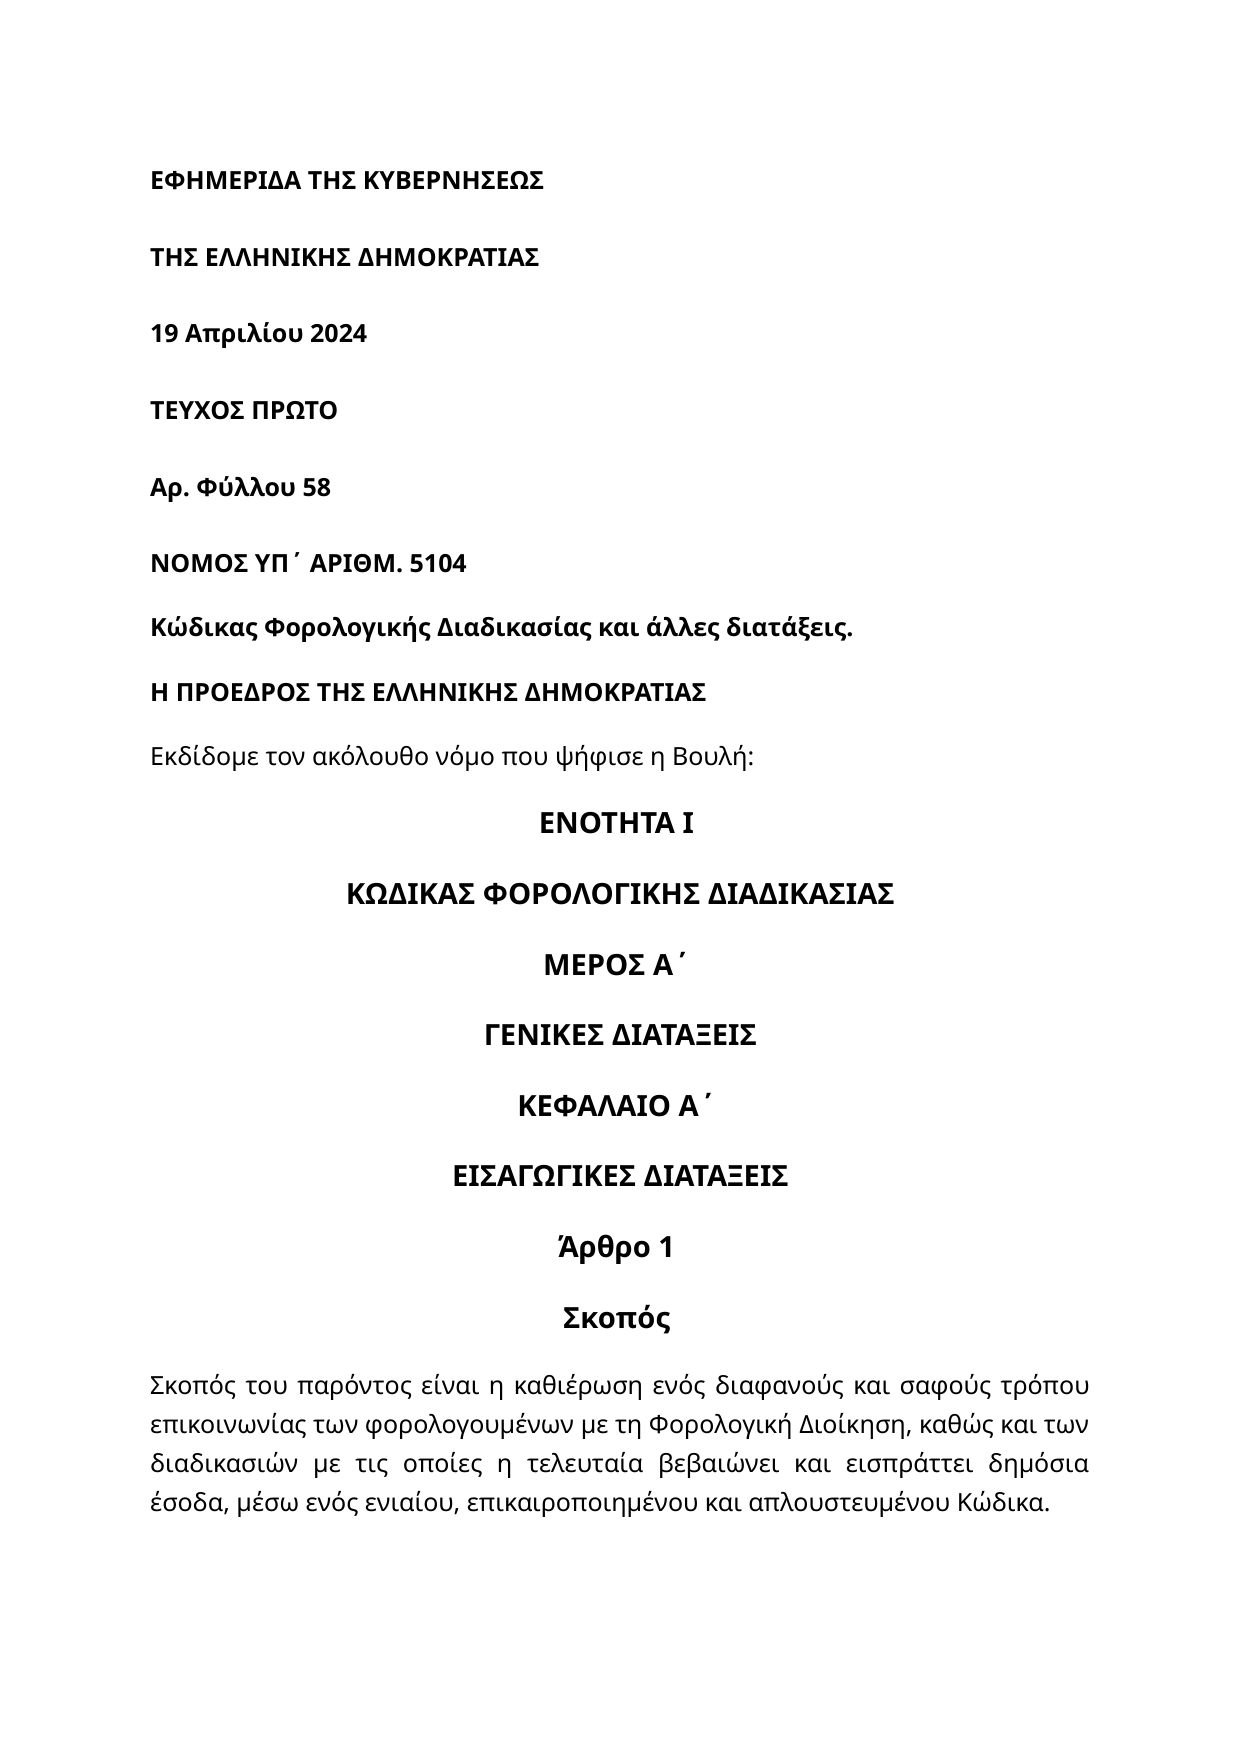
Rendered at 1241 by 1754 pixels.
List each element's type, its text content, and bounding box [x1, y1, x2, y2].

text Κώδικας Φορολογικής Διαδικασίας και άλλες διατάξεις. [150, 610, 1090, 644]
subtitle ΕΝΟΤΗΤΑ Ι [150, 802, 1090, 842]
title Αρ. Φύλλου 58 [150, 469, 1090, 503]
subtitle Άρθρο 1 [150, 1226, 1090, 1266]
title ΤΗΣ ΕΛΛΗΝΙΚΗΣ ΔΗΜΟΚΡΑΤΙΑΣ [150, 239, 1090, 273]
text ΝΟΜΟΣ ΥΠ΄ ΑΡΙΘΜ. 5104 [150, 546, 1090, 580]
subtitle ΜΕΡΟΣ Α΄ [150, 944, 1090, 983]
subtitle ΓΕΝΙΚΕΣ ΔΙΑΤΑΞΕΙΣ [150, 1014, 1090, 1054]
subtitle ΚΩΔΙΚΑΣ ΦΟΡΟΛΟΓΙΚΗΣ ΔΙΑΔΙΚΑΣΙΑΣ [150, 873, 1090, 913]
title ΕΦΗΜΕΡΙΔΑ ΤΗΣ ΚΥΒΕΡΝΗΣΕΩΣ [150, 162, 1090, 197]
text Η ΠΡΟΕΔΡΟΣ ΤΗΣ ΕΛΛΗΝΙΚΗΣ ΔΗΜΟΚΡΑΤΙΑΣ [150, 674, 1090, 708]
title ΤΕΥΧΟΣ ΠΡΩΤΟ [150, 392, 1090, 427]
subtitle ΕΙΣΑΓΩΓΙΚΕΣ ΔΙΑΤΑΞΕΙΣ [150, 1156, 1090, 1195]
subtitle ΚΕΦΑΛΑΙΟ Α΄ [150, 1085, 1090, 1125]
subtitle Σκοπός [150, 1297, 1090, 1337]
title 19 Απριλίου 2024 [150, 316, 1090, 350]
text Εκδίδομε τον ακόλουθο νόμο που ψήφισε η Βουλή: [150, 738, 1090, 772]
text Σκοπός του παρόντος είναι η καθιέρωση ενός διαφανούς και σαφούς τρόπου επικοινωνίας των φορολογουμένων με τη Φορολογική Διοίκηση, καθώς και των διαδικασιών με τις οποίες η τελευταία βεβαιώνει και εισπράττει δημόσια έσοδα, μέσω ενός ενιαίου, επικαιροποιημένου και απλουστευμένου Κώδικα. [150, 1367, 1090, 1519]
